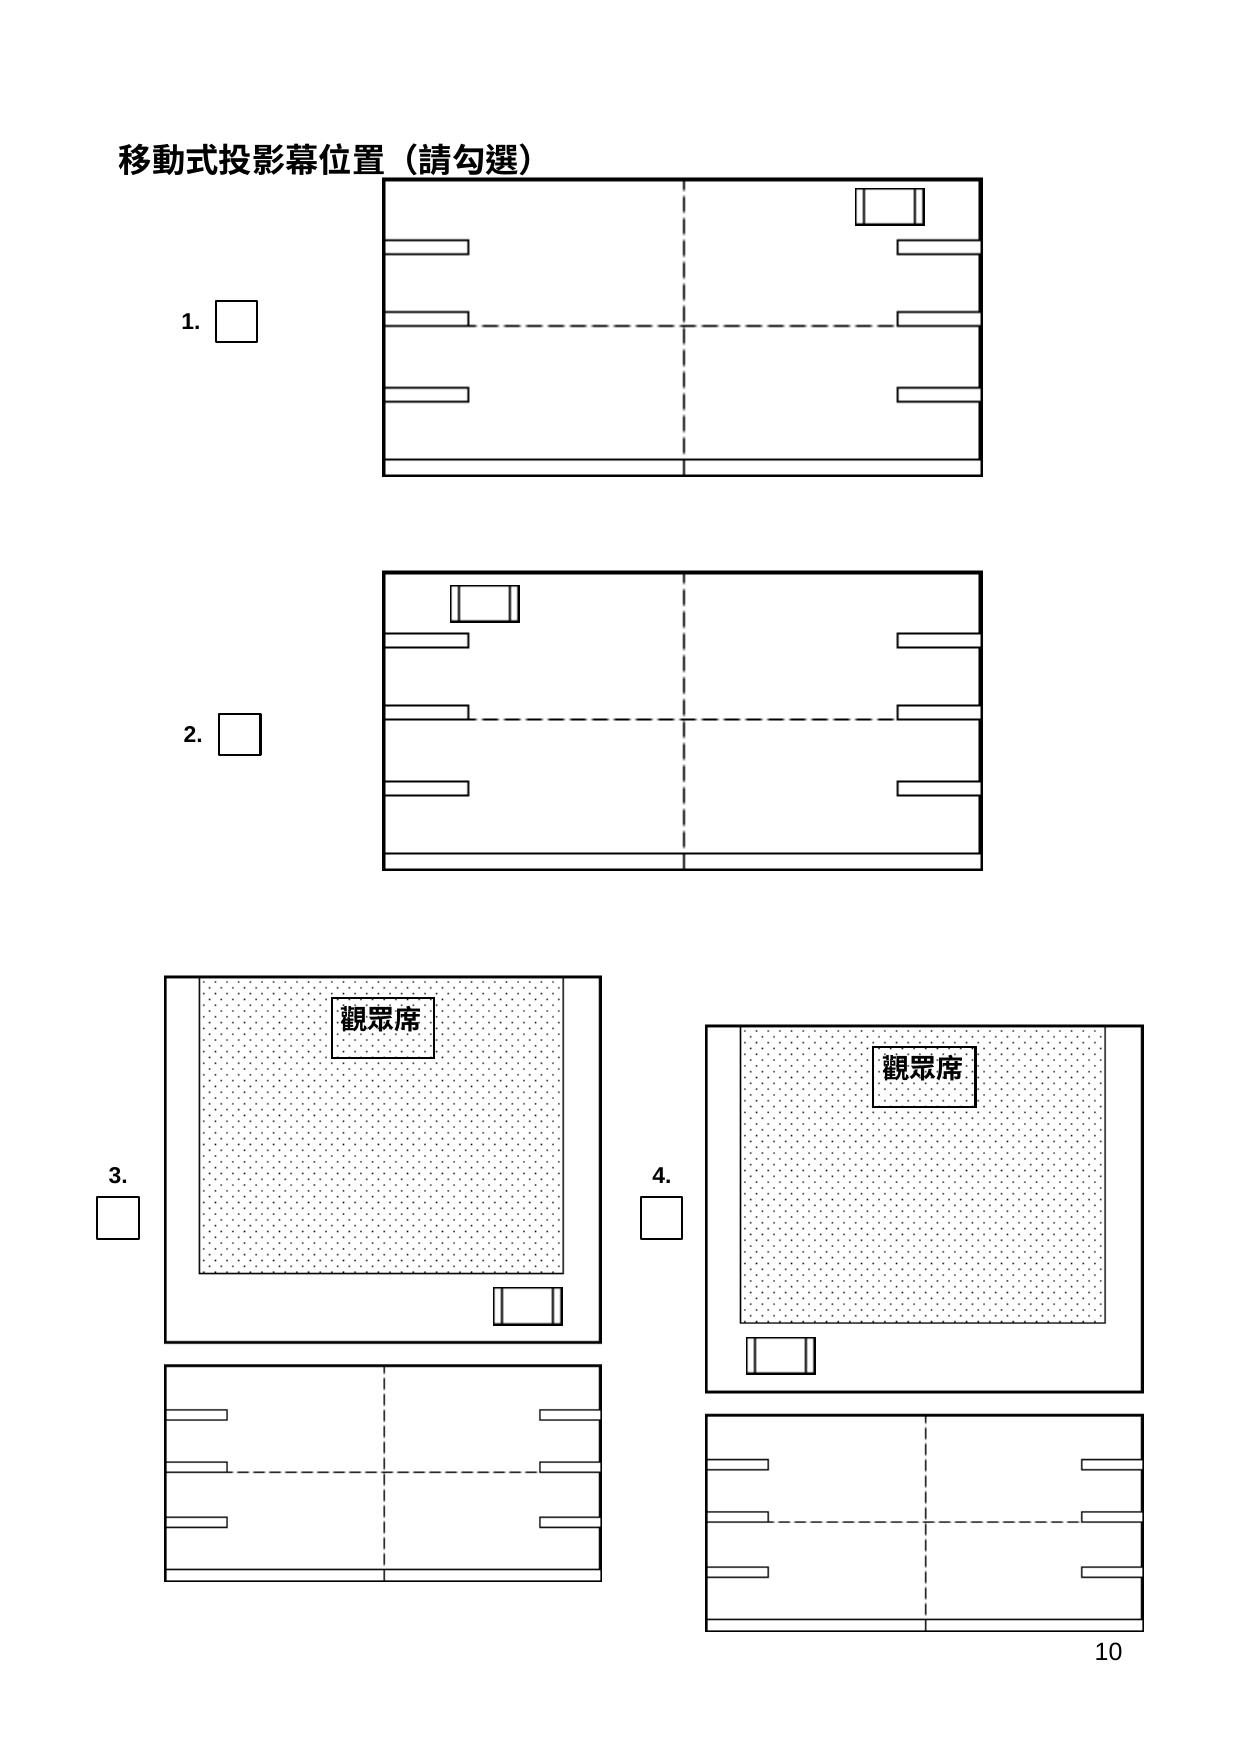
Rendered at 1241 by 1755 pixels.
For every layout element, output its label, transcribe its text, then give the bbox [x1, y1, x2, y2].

text 3. [108, 1162, 164, 1189]
text 2. [183, 721, 218, 748]
text [217, 308, 256, 334]
subtitle 移動式投影幕位置（請勾選） [119, 133, 1072, 182]
text 1. [181, 308, 215, 334]
text [983, 308, 1072, 334]
text [258, 308, 382, 334]
text [262, 721, 382, 748]
text [220, 721, 259, 748]
text 4. [602, 1162, 705, 1189]
text [983, 721, 1072, 748]
